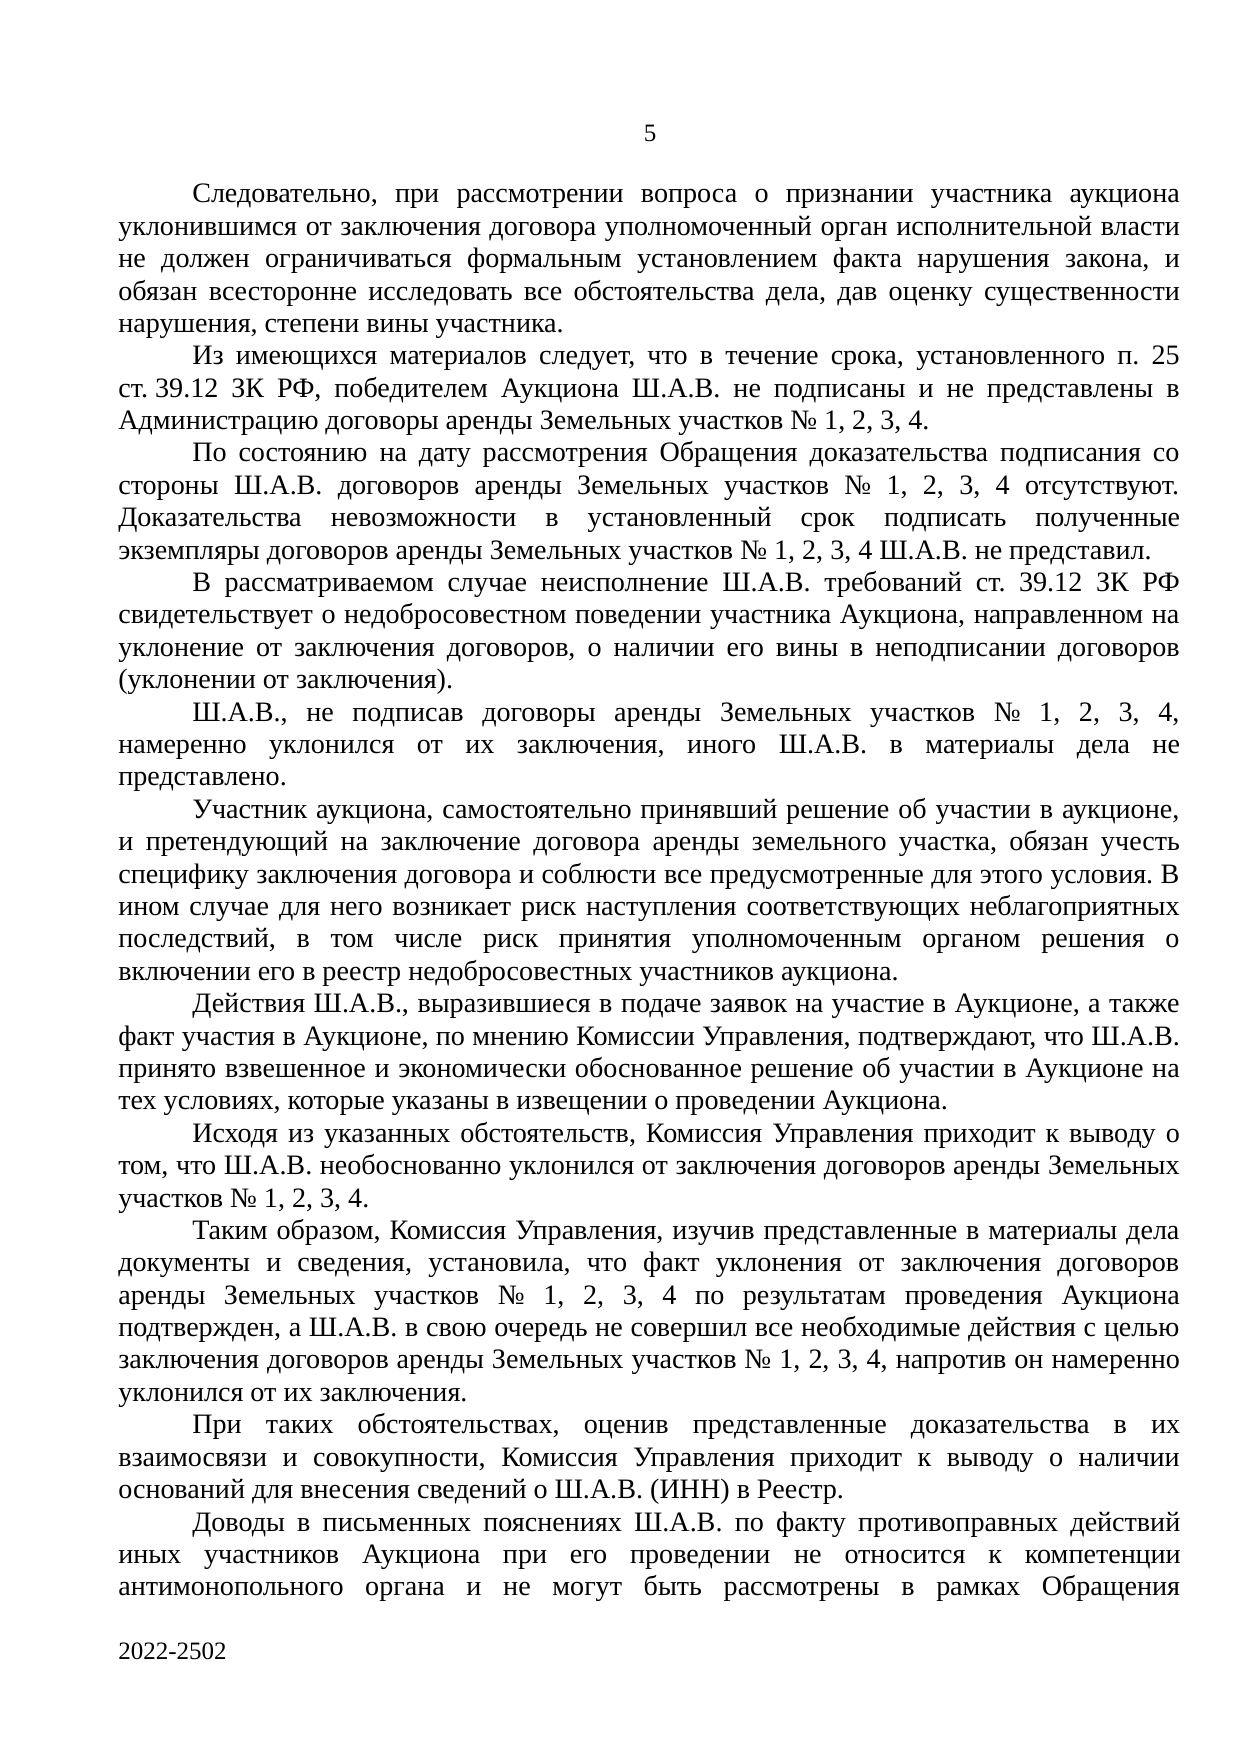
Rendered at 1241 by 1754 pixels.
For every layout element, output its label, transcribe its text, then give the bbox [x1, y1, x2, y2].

text В рассматриваемом случае неисполнение Ш.А.В. требований ст. 39.12 ЗК РФ свидетельствует о недобросовестном поведении участника Аукциона, направленном на уклонение от заключения договоров, о наличии его вины в неподписании договоров (уклонении от заключения). [118, 565, 1181, 695]
text Таким образом, Комиссия Управления, изучив представленные в материалы дела документы и сведения, установила, что факт уклонения от заключения договоров аренды Земельных участков № 1, 2, 3, 4 по результатам проведения Аукциона подтвержден, а Ш.А.В. в свою очередь не совершил все необходимые действия с целью заключения договоров аренды Земельных участков № 1, 2, 3, 4, напротив он намеренно уклонился от их заключения. [118, 1213, 1181, 1407]
text По состоянию на дату рассмотрения Обращения доказательства подписания со стороны Ш.А.В. договоров аренды Земельных участков № 1, 2, 3, 4 отсутствуют. Доказательства невозможности в установленный срок подписать полученные экземпляры договоров аренды Земельных участков № 1, 2, 3, 4 Ш.А.В. не представил. [118, 436, 1181, 565]
text Из имеющихся материалов следует, что в течение срока, установленного п. 25 ст. 39.12 ЗК РФ, победителем Аукциона Ш.А.В. не подписаны и не представлены в Администрацию договоры аренды Земельных участков № 1, 2, 3, 4. [118, 338, 1181, 436]
text Ш.А.В., не подписав договоры аренды Земельных участков № 1, 2, 3, 4, намеренно уклонился от их заключения, иного Ш.А.В. в материалы дела не представлено. [118, 695, 1181, 792]
text При таких обстоятельствах, оценив представленные доказательства в их взаимосвязи и совокупности, Комиссия Управления приходит к выводу о наличии оснований для внесения сведений о Ш.А.В. (ИНН) в Реестр. [118, 1407, 1181, 1504]
text Исходя из указанных обстоятельств, Комиссия Управления приходит к выводу о том, что Ш.А.В. необоснованно уклонился от заключения договоров аренды Земельных участков № 1, 2, 3, 4. [118, 1116, 1181, 1213]
text Действия Ш.А.В., выразившиеся в подаче заявок на участие в Аукционе, а также факт участия в Аукционе, по мнению Комиссии Управления, подтверждают, что Ш.А.В. принято взвешенное и экономически обоснованное решение об участии в Аукционе на тех условиях, которые указаны в извещении о проведении Аукциона. [118, 986, 1181, 1116]
text Следовательно, при рассмотрении вопроса о признании участника аукциона уклонившимся от заключения договора уполномоченный орган исполнительной власти не должен ограничиваться формальным установлением факта нарушения закона, и обязан всесторонне исследовать все обстоятельства дела, дав оценку существенности нарушения, степени вины участника. [118, 176, 1181, 338]
text Доводы в письменных пояснениях Ш.А.В. по факту противоправных действий иных участников Аукциона при его проведении не относится к компетенции антимонопольного органа и не могут быть рассмотрены в рамках Обращения [118, 1504, 1181, 1602]
text Участник аукциона, самостоятельно принявший решение об участии в аукционе, и претендующий на заключение договора аренды земельного участка, обязан учесть специфику заключения договора и соблюсти все предусмотренные для этого условия. В ином случае для него возникает риск наступления соответствующих неблагоприятных последствий, в том числе риск принятия уполномоченным органом решения о включении его в реестр недобросовестных участников аукциона. [118, 792, 1181, 986]
